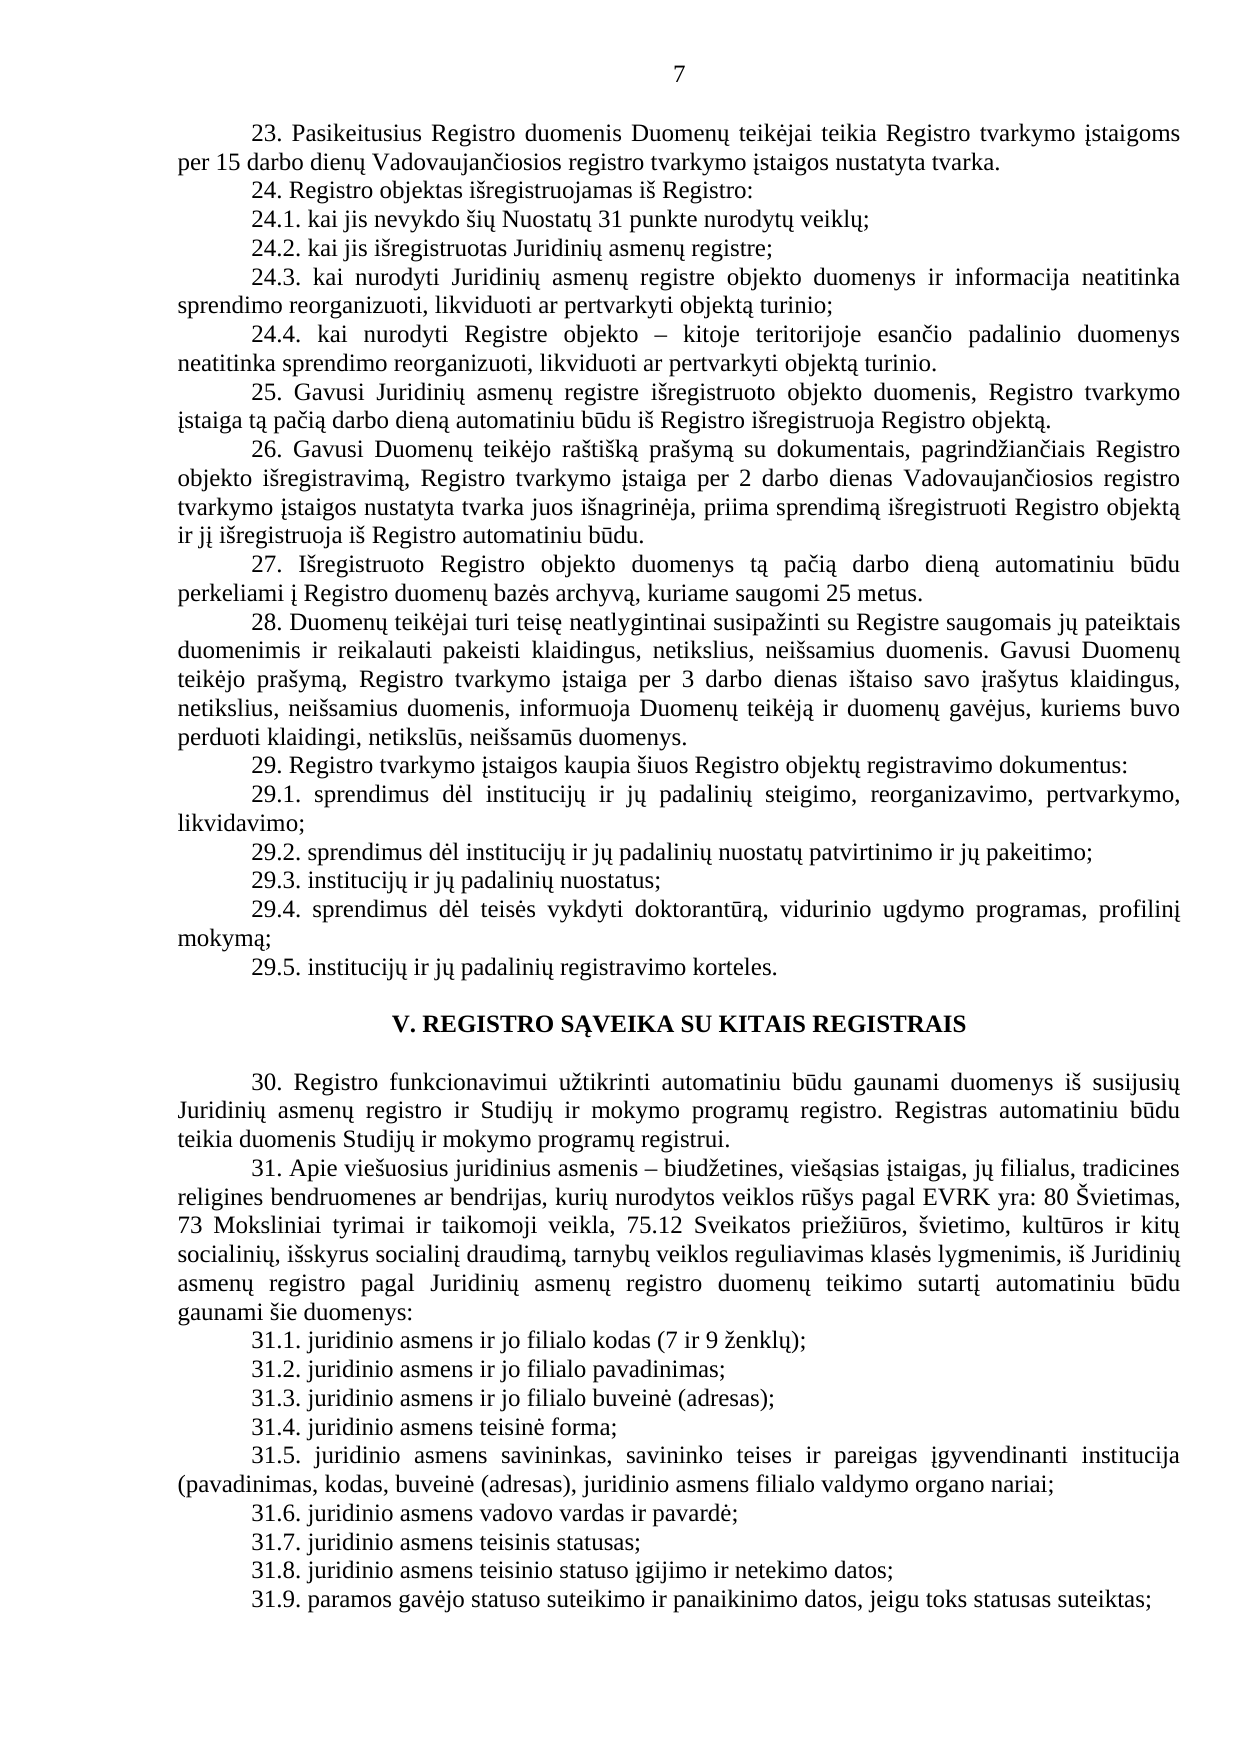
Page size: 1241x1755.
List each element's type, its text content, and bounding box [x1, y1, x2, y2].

text 31.5. juridinio asmens savininkas, savininko teises ir pareigas įgyvendinanti institucija (pavadinimas, kodas, buveinė (adresas), juridinio asmens filialo valdymo organo nariai; [177, 1441, 1181, 1498]
text 31.1. juridinio asmens ir jo filialo kodas (7 ir 9 ženklų); [177, 1326, 1181, 1354]
text 28. Duomenų teikėjai turi teisę neatlygintinai susipažinti su Registre saugomais jų pateiktais duomenimis ir reikalauti pakeisti klaidingus, netikslius, neišsamius duomenis. Gavusi Duomenų teikėjo prašymą, Registro tvarkymo įstaiga per 3 darbo dienas ištaiso savo įrašytus klaidingus, netikslius, neišsamius duomenis, informuoja Duomenų teikėją ir duomenų gavėjus, kuriems buvo perduoti klaidingi, netikslūs, neišsamūs duomenys. [177, 607, 1181, 751]
text 25. Gavusi Juridinių asmenų registre išregistruoto objekto duomenis, Registro tvarkymo įstaiga tą pačią darbo dieną automatiniu būdu iš Registro išregistruoja Registro objektą. [177, 377, 1181, 434]
text 24.4. kai nurodyti Registre objekto – kitoje teritorijoje esančio padalinio duomenys neatitinka sprendimo reorganizuoti, likviduoti ar pertvarkyti objektą turinio. [177, 319, 1181, 377]
text 23. Pasikeitusius Registro duomenis Duomenų teikėjai teikia Registro tvarkymo įstaigoms per 15 darbo dienų Vadovaujančiosios registro tvarkymo įstaigos nustatyta tvarka. [177, 118, 1181, 176]
text 29.3. institucijų ir jų padalinių nuostatus; [177, 866, 1181, 894]
text 31.7. juridinio asmens teisinis statusas; [177, 1527, 1181, 1556]
text 31.3. juridinio asmens ir jo filialo buveinė (adresas); [177, 1383, 1181, 1412]
text 24. Registro objektas išregistruojamas iš Registro: [177, 176, 1181, 204]
text 24.2. kai jis išregistruotas Juridinių asmenų registre; [177, 233, 1181, 262]
text 29.2. sprendimus dėl institucijų ir jų padalinių nuostatų patvirtinimo ir jų pakeitimo; [177, 837, 1181, 866]
text 26. Gavusi Duomenų teikėjo raštišką prašymą su dokumentais, pagrindžiančiais Registro objekto išregistravimą, Registro tvarkymo įstaiga per 2 darbo dienas Vadovaujančiosios registro tvarkymo įstaigos nustatyta tvarka juos išnagrinėja, priima sprendimą išregistruoti Registro objektą ir jį išregistruoja iš Registro automatiniu būdu. [177, 434, 1181, 549]
text 27. Išregistruoto Registro objekto duomenys tą pačią darbo dieną automatiniu būdu perkeliami į Registro duomenų bazės archyvą, kuriame saugomi 25 metus. [177, 549, 1181, 607]
text 29.1. sprendimus dėl institucijų ir jų padalinių steigimo, reorganizavimo, pertvarkymo, likvidavimo; [177, 779, 1181, 837]
text 29. Registro tvarkymo įstaigos kaupia šiuos Registro objektų registravimo dokumentus: [177, 751, 1181, 779]
text 31.2. juridinio asmens ir jo filialo pavadinimas; [177, 1354, 1181, 1383]
text 31.4. juridinio asmens teisinė forma; [177, 1412, 1181, 1441]
text 24.1. kai jis nevykdo šių Nuostatų 31 punkte nurodytų veiklų; [177, 204, 1181, 233]
text 30. Registro funkcionavimui užtikrinti automatiniu būdu gaunami duomenys iš susijusių Juridinių asmenų registro ir Studijų ir mokymo programų registro. Registras automatiniu būdu teikia duomenis Studijų ir mokymo programų registrui. [177, 1067, 1181, 1153]
text 29.4. sprendimus dėl teisės vykdyti doktorantūrą, vidurinio ugdymo programas, profilinį mokymą; [177, 894, 1181, 952]
text 24.3. kai nurodyti Juridinių asmenų registre objekto duomenys ir informacija neatitinka sprendimo reorganizuoti, likviduoti ar pertvarkyti objektą turinio; [177, 262, 1181, 319]
text V. REGISTRO SĄVEIKA SU KITAIS REGISTRAIS [177, 1009, 1181, 1038]
text 29.5. institucijų ir jų padalinių registravimo korteles. [177, 952, 1181, 981]
text 31.9. paramos gavėjo statuso suteikimo ir panaikinimo datos, jeigu toks statusas suteiktas; [177, 1584, 1181, 1613]
text 31.6. juridinio asmens vadovo vardas ir pavardė; [177, 1498, 1181, 1527]
text 31. Apie viešuosius juridinius asmenis – biudžetines, viešąsias įstaigas, jų filialus, tradicines religines bendruomenes ar bendrijas, kurių nurodytos veiklos rūšys pagal EVRK yra: 80 Švietimas, 73 Moksliniai tyrimai ir taikomoji veikla, 75.12 Sveikatos priežiūros, švietimo, kultūros ir kitų socialinių, išskyrus socialinį draudimą, tarnybų veiklos reguliavimas klasės lygmenimis, iš Juridinių asmenų registro pagal Juridinių asmenų registro duomenų teikimo sutartį automatiniu būdu gaunami šie duomenys: [177, 1153, 1181, 1326]
text 31.8. juridinio asmens teisinio statuso įgijimo ir netekimo datos; [177, 1556, 1181, 1584]
